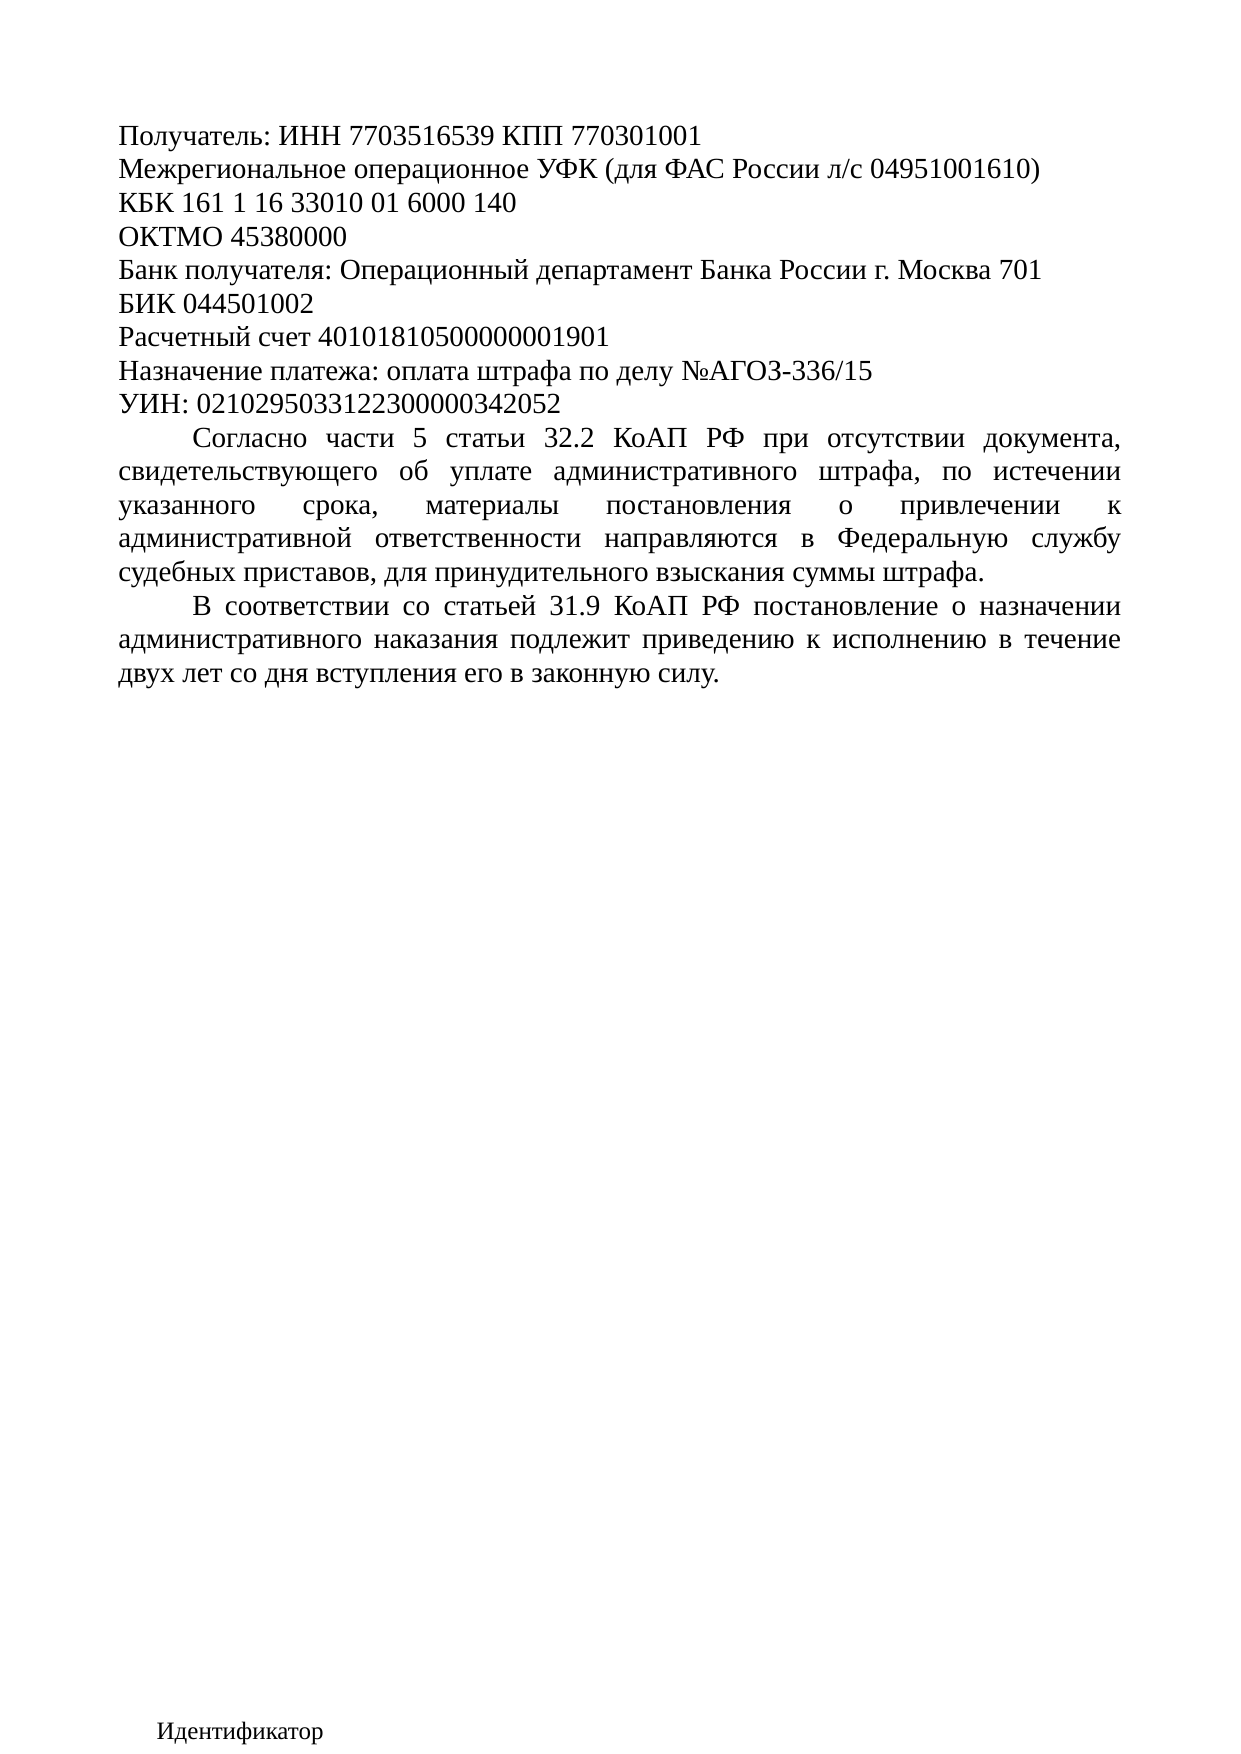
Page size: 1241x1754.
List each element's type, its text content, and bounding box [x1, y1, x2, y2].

text Получатель: ИНН 7703516539 КПП 770301001 [118, 118, 1122, 152]
text ОКТМО 45380000 [118, 219, 1122, 252]
text Межрегиональное операционное УФК (для ФАС России л/с 04951001610) [118, 152, 1122, 185]
text Назначение платежа: оплата штрафа по делу №АГОЗ-336/15 [118, 353, 1122, 386]
text КБК 161 1 16 33010 01 6000 140 [118, 185, 1122, 219]
text В соответствии со статьей 31.9 КоАП РФ постановление о назначении административного наказания подлежит приведению к исполнению в течение двух лет со дня вступления его в законную силу. [118, 588, 1122, 688]
text Расчетный счет 40101810500000001901 [118, 319, 1122, 353]
text УИН: 0210295033122300000342052 [118, 386, 1122, 420]
text Банк получателя: Операционный департамент Банка России г. Москва 701 [118, 252, 1122, 286]
text Согласно части 5 статьи 32.2 КоАП РФ при отсутствии документа, свидетельствующего об уплате административного штрафа, по истечении указанного срока, материалы постановления о привлечении к административной ответственности направляются в Федеральную службу судебных приставов, для принудительного взыскания суммы штрафа. [118, 420, 1122, 588]
text БИК 044501002 [118, 286, 1122, 319]
